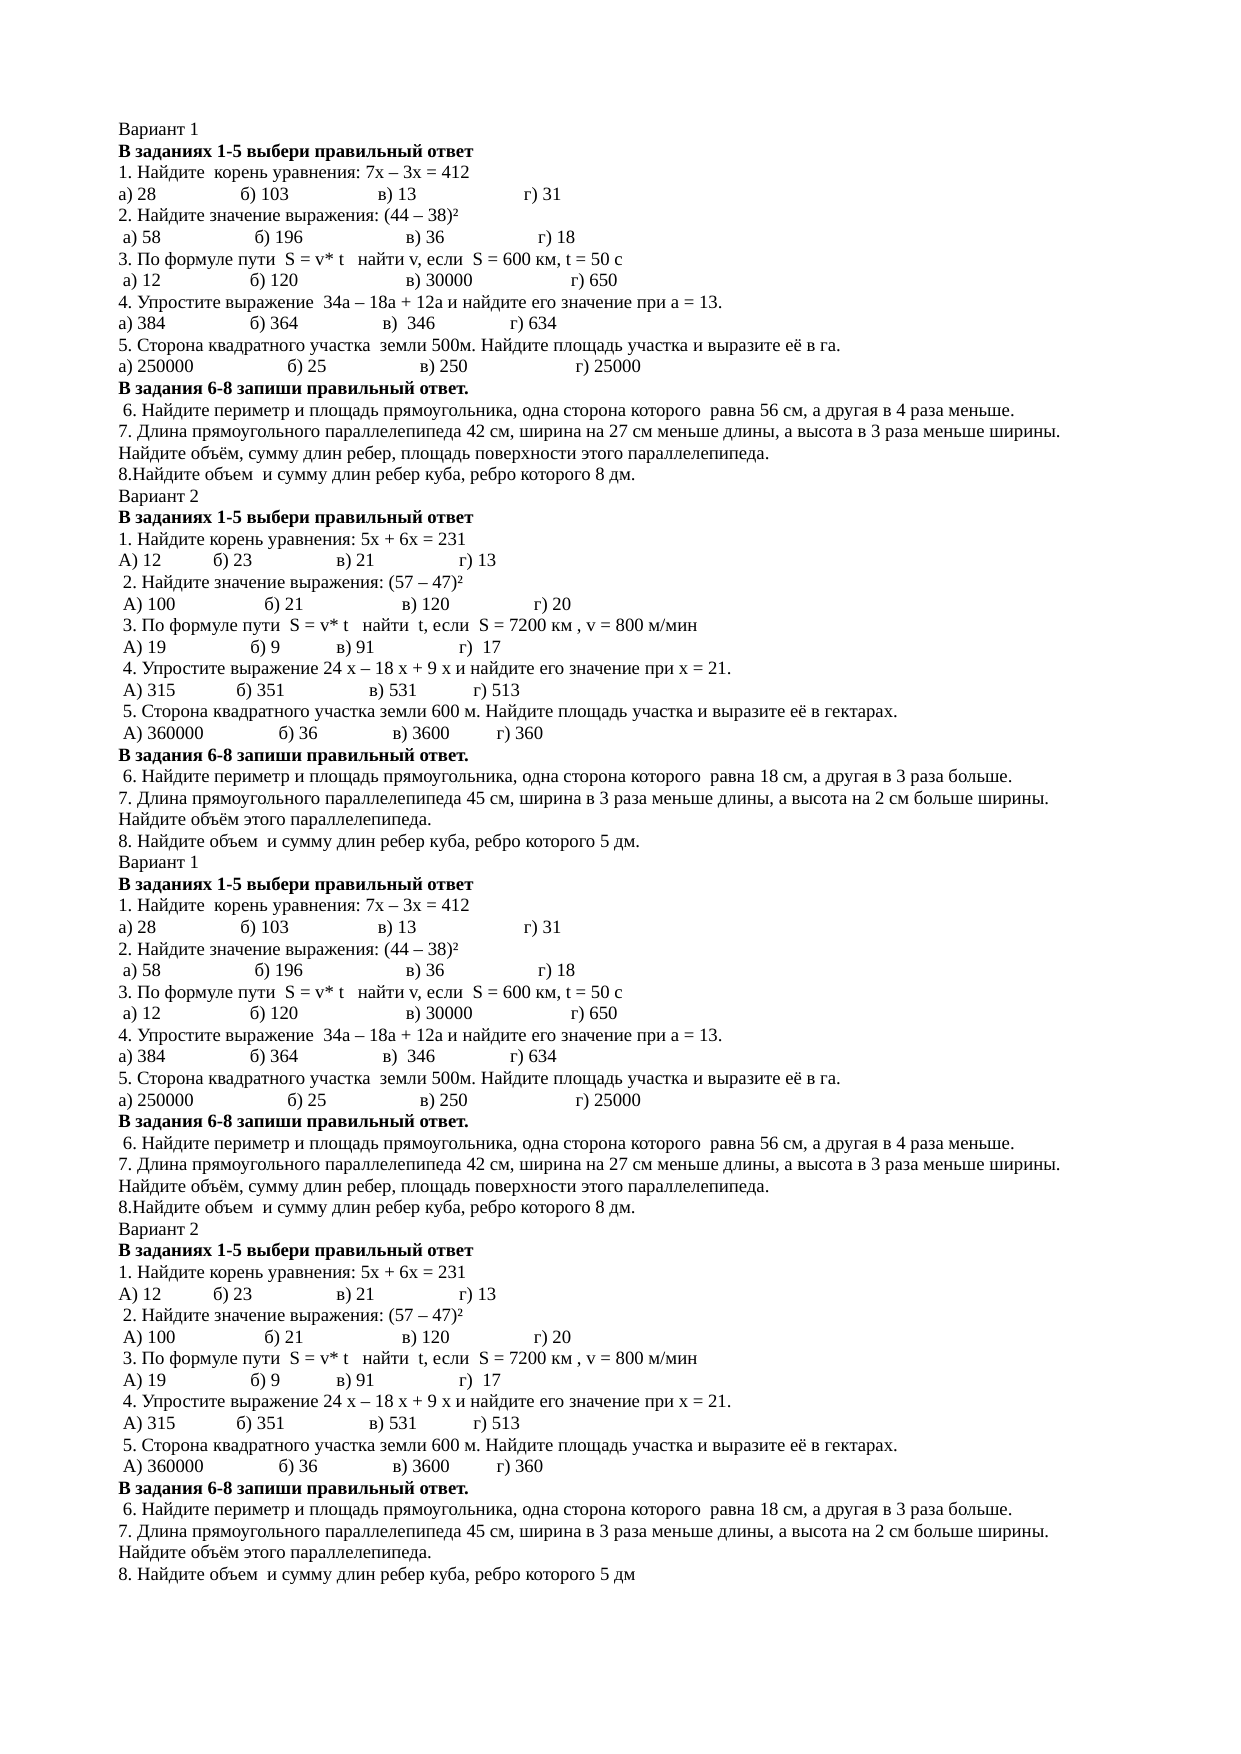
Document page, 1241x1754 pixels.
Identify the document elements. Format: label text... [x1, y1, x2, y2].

text 2. Найдите значение выражения: (44 – 38)² [118, 204, 1122, 226]
text А) 12 б) 23 в) 21 г) 13 [118, 1282, 1122, 1304]
text 1. Найдите корень уравнения: 5х + 6х = 231 [118, 1261, 1122, 1282]
text 4. Упростите выражение 24 х – 18 х + 9 х и найдите его значение при х = 21. [118, 1390, 1122, 1412]
text 6. Найдите периметр и площадь прямоугольника, одна сторона которого равна 56 см, а другая в 4 раза меньше. [118, 1132, 1122, 1153]
text 3. По формуле пути S = v* t найти t, если S = 7200 км , v = 800 м/мин [118, 614, 1122, 636]
text 8. Найдите объем и сумму длин ребер куба, ребро которого 5 дм. [118, 830, 1122, 851]
text а) 250000 б) 25 в) 250 г) 25000 [118, 1088, 1122, 1110]
text В задания 6-8 запиши правильный ответ. [118, 1477, 1122, 1498]
text А) 12 б) 23 в) 21 г) 13 [118, 549, 1122, 571]
text 5. Сторона квадратного участка земли 500м. Найдите площадь участка и выразите её в га. [118, 1067, 1122, 1088]
text а) 384 б) 364 в) 346 г) 634 [118, 312, 1122, 334]
text В заданиях 1-5 выбери правильный ответ [118, 140, 1122, 161]
text А) 100 б) 21 в) 120 г) 20 [118, 592, 1122, 614]
text 5. Сторона квадратного участка земли 500м. Найдите площадь участка и выразите её в га. [118, 334, 1122, 355]
text 7. Длина прямоугольного параллелепипеда 42 см, ширина на 27 см меньше длины, а высота в 3 раза меньше ширины. Найдите объём, сумму длин ребер, площадь поверхности этого параллелепипеда. [118, 1153, 1122, 1196]
text 2. Найдите значение выражения: (57 – 47)² [118, 1304, 1122, 1326]
text 3. По формуле пути S = v* t найти t, если S = 7200 км , v = 800 м/мин [118, 1347, 1122, 1369]
text 7. Длина прямоугольного параллелепипеда 45 см, ширина в 3 раза меньше длины, а высота на 2 см больше ширины. Найдите объём этого параллелепипеда. [118, 1520, 1122, 1563]
text 4. Упростите выражение 34а – 18а + 12а и найдите его значение при а = 13. [118, 291, 1122, 312]
text 4. Упростите выражение 24 х – 18 х + 9 х и найдите его значение при х = 21. [118, 657, 1122, 679]
text а) 12 б) 120 в) 30000 г) 650 [118, 1002, 1122, 1024]
text 4. Упростите выражение 34а – 18а + 12а и найдите его значение при а = 13. [118, 1024, 1122, 1045]
text Вариант 2 [118, 485, 1122, 506]
text В заданиях 1-5 выбери правильный ответ [118, 1239, 1122, 1261]
text А) 315 б) 351 в) 531 г) 513 [118, 1412, 1122, 1433]
text Вариант 2 [118, 1218, 1122, 1239]
text а) 384 б) 364 в) 346 г) 634 [118, 1045, 1122, 1067]
text а) 58 б) 196 в) 36 г) 18 [118, 226, 1122, 247]
text 3. По формуле пути S = v* t найти v, если S = 600 км, t = 50 с [118, 981, 1122, 1002]
text 5. Сторона квадратного участка земли 600 м. Найдите площадь участка и выразите её в гектарах. [118, 700, 1122, 722]
text А) 360000 б) 36 в) 3600 г) 360 [118, 1455, 1122, 1477]
text 6. Найдите периметр и площадь прямоугольника, одна сторона которого равна 18 см, а другая в 3 раза больше. [118, 765, 1122, 787]
text 8.Найдите объем и сумму длин ребер куба, ребро которого 8 дм. [118, 463, 1122, 485]
text а) 28 б) 103 в) 13 г) 31 [118, 183, 1122, 204]
text А) 19 б) 9 в) 91 г) 17 [118, 1369, 1122, 1390]
text В задания 6-8 запиши правильный ответ. [118, 1110, 1122, 1132]
text 2. Найдите значение выражения: (44 – 38)² [118, 937, 1122, 959]
text 7. Длина прямоугольного параллелепипеда 42 см, ширина на 27 см меньше длины, а высота в 3 раза меньше ширины. Найдите объём, сумму длин ребер, площадь поверхности этого параллелепипеда. [118, 420, 1122, 463]
text 2. Найдите значение выражения: (57 – 47)² [118, 571, 1122, 592]
text В заданиях 1-5 выбери правильный ответ [118, 873, 1122, 894]
text Вариант 1 [118, 851, 1122, 873]
text А) 19 б) 9 в) 91 г) 17 [118, 636, 1122, 657]
text 3. По формуле пути S = v* t найти v, если S = 600 км, t = 50 с [118, 247, 1122, 269]
text А) 315 б) 351 в) 531 г) 513 [118, 679, 1122, 700]
text В задания 6-8 запиши правильный ответ. [118, 743, 1122, 765]
text 7. Длина прямоугольного параллелепипеда 45 см, ширина в 3 раза меньше длины, а высота на 2 см больше ширины. Найдите объём этого параллелепипеда. [118, 787, 1122, 830]
text а) 12 б) 120 в) 30000 г) 650 [118, 269, 1122, 291]
text Вариант 1 [118, 118, 1122, 140]
text 8. Найдите объем и сумму длин ребер куба, ребро которого 5 дм [118, 1563, 1122, 1584]
text 6. Найдите периметр и площадь прямоугольника, одна сторона которого равна 18 см, а другая в 3 раза больше. [118, 1498, 1122, 1520]
text 6. Найдите периметр и площадь прямоугольника, одна сторона которого равна 56 см, а другая в 4 раза меньше. [118, 398, 1122, 420]
text А) 360000 б) 36 в) 3600 г) 360 [118, 722, 1122, 743]
text 8.Найдите объем и сумму длин ребер куба, ребро которого 8 дм. [118, 1196, 1122, 1218]
text А) 100 б) 21 в) 120 г) 20 [118, 1326, 1122, 1347]
text В заданиях 1-5 выбери правильный ответ [118, 506, 1122, 528]
text 1. Найдите корень уравнения: 7х – 3х = 412 [118, 161, 1122, 183]
text 1. Найдите корень уравнения: 5х + 6х = 231 [118, 528, 1122, 549]
text а) 28 б) 103 в) 13 г) 31 [118, 916, 1122, 937]
text В задания 6-8 запиши правильный ответ. [118, 377, 1122, 398]
text а) 58 б) 196 в) 36 г) 18 [118, 959, 1122, 981]
text а) 250000 б) 25 в) 250 г) 25000 [118, 355, 1122, 377]
text 5. Сторона квадратного участка земли 600 м. Найдите площадь участка и выразите её в гектарах. [118, 1433, 1122, 1455]
text 1. Найдите корень уравнения: 7х – 3х = 412 [118, 894, 1122, 916]
